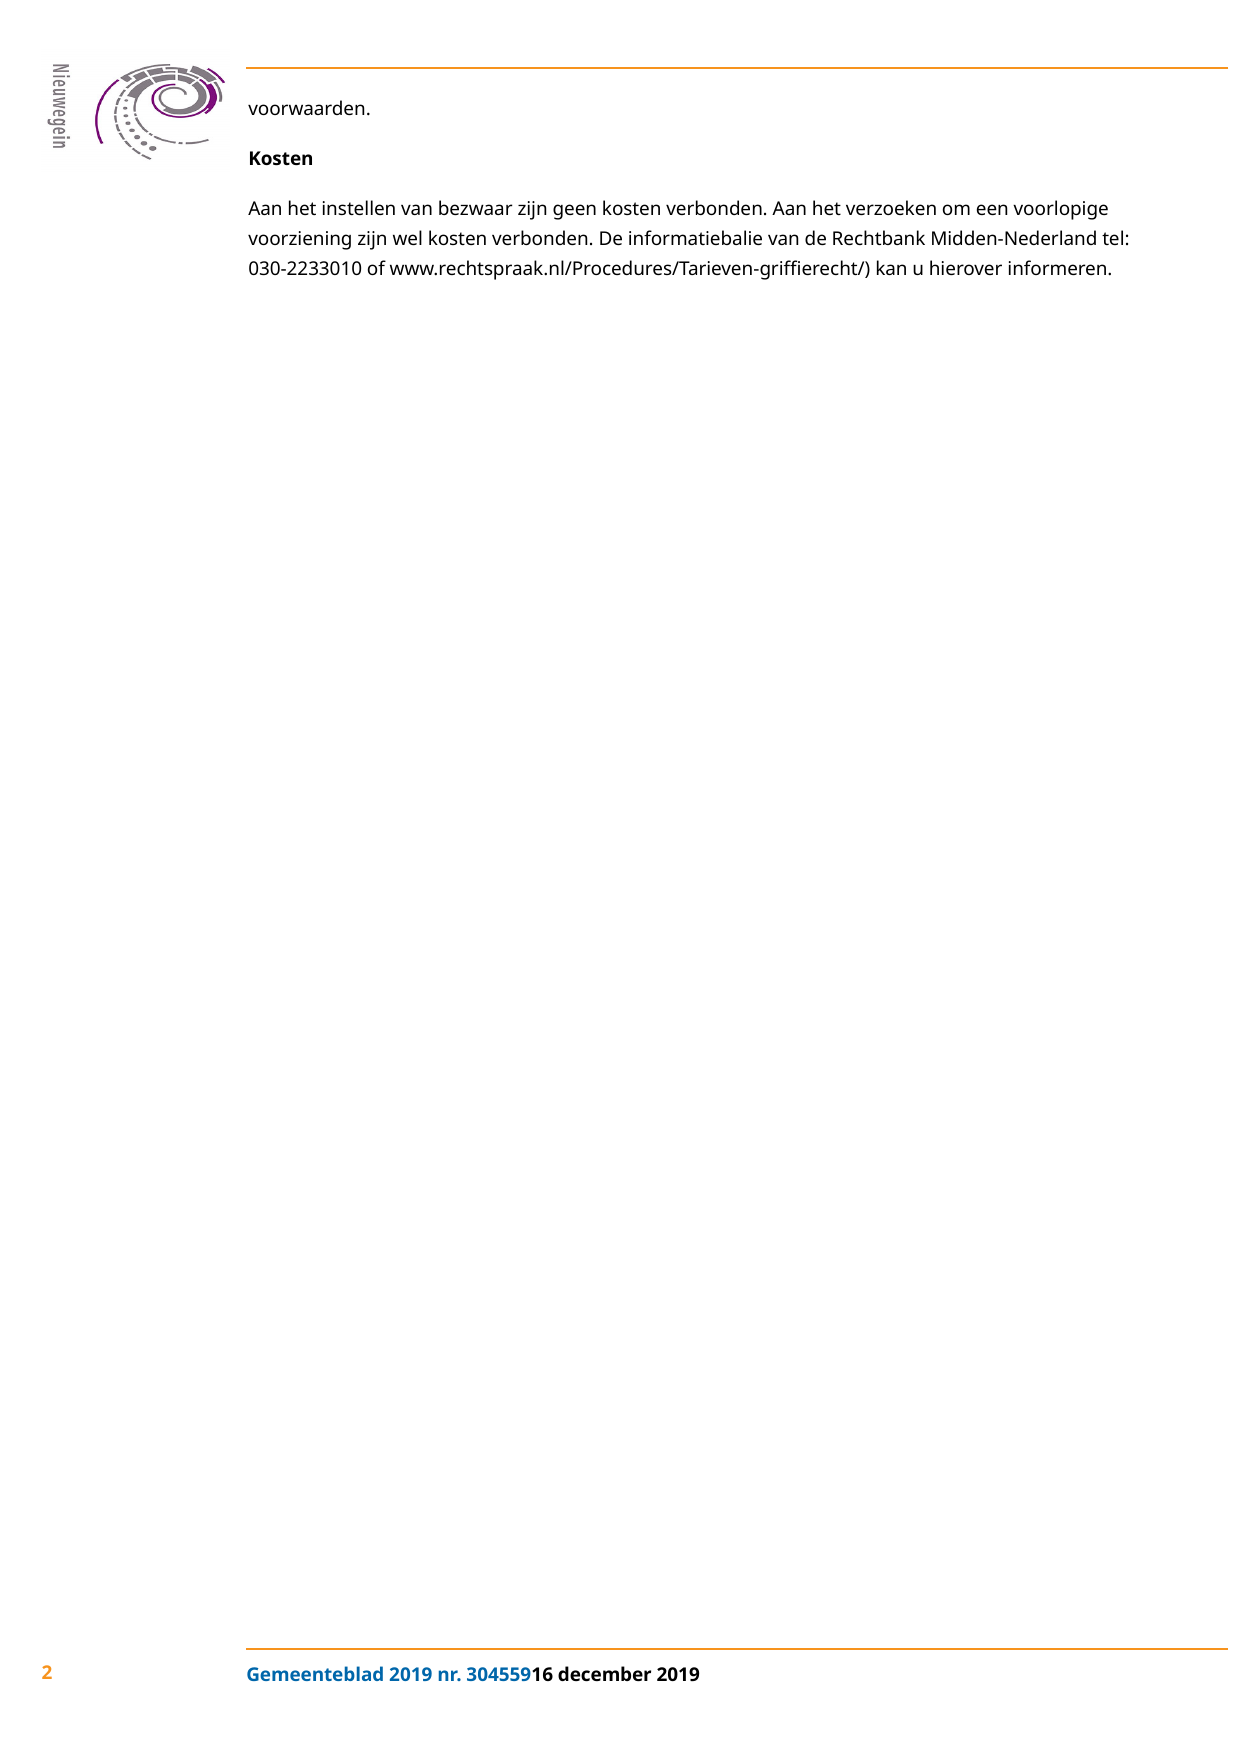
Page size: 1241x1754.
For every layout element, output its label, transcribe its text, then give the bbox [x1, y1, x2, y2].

text voorwaarden. [248, 95, 1152, 121]
text Kosten [248, 145, 1152, 171]
picture [41, 47, 231, 172]
text Aan het instellen van bezwaar zijn geen kosten verbonden. Aan het verzoeken om een voorlopige voorziening zijn wel kosten verbonden. De informatiebalie van de Rechtbank Midden-Nederland tel: 030-2233010 of www.rechtspraak.nl/Procedures/Tarieven-griffierecht/) kan u hierover informeren. [248, 196, 1152, 281]
